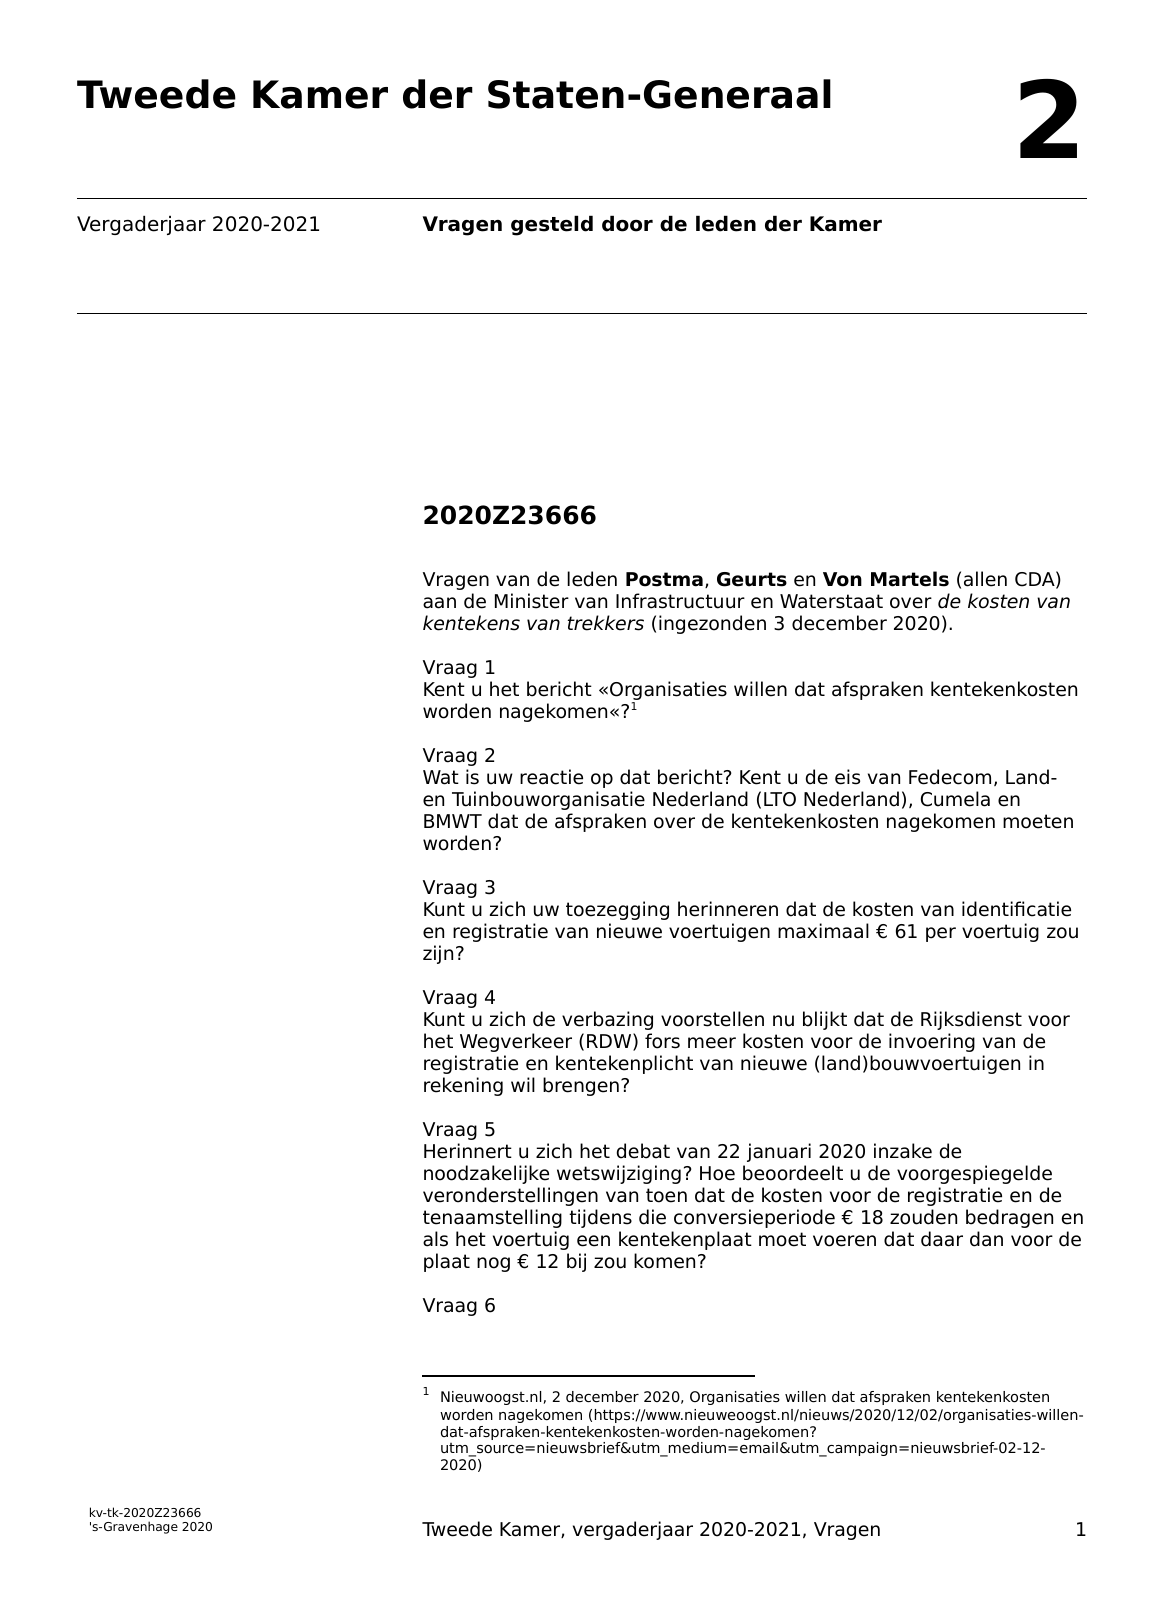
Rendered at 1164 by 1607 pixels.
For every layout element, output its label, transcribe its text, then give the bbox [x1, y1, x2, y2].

text 's-Gravenhage 2020 [88, 1520, 323, 1534]
text Kent u het bericht «Organisaties willen dat afspraken kentekenkosten worden nagekomen«? [422, 679, 1087, 723]
table_header Tweede Kamer der Staten-Generaal [77, 59, 886, 198]
text Kunt u zich de verbazing voorstellen nu blijkt dat de Rijksdienst voor het Wegverkeer (RDW) fors meer kosten voor de invoering van de registratie en kentekenplicht van nieuwe (land)bouwvoertuigen in rekening wil brengen? [422, 1009, 1087, 1097]
text Vraag 2 [422, 745, 1087, 767]
text Vraag 4 [422, 987, 1087, 1009]
text Vraag 6 [422, 1295, 1087, 1317]
text Vraag 1 [422, 657, 1087, 679]
table_header 2 [886, 59, 1087, 198]
text Vraag 3 [422, 877, 1087, 899]
text Vragen van de leden Postma, Geurts en Von Martels (allen CDA) aan de Minister van Infrastructuur en Waterstaat over de kosten van kentekens van trekkers (ingezonden 3 december 2020). [422, 569, 1087, 635]
text Vraag 5 [422, 1119, 1087, 1141]
text Wat is uw reactie op dat bericht? Kent u de eis van Fedecom, Land- en Tuinbouworganisatie Nederland (LTO Nederland), Cumela en BMWT dat de afspraken over de kentekenkosten nagekomen moeten worden? [422, 767, 1087, 855]
text Herinnert u zich het debat van 22 januari 2020 inzake de noodzakelijke wetswijziging? Hoe beoordeelt u de voorgespiegelde veronderstellingen van toen dat de kosten voor de registratie en de tenaamstelling tijdens die conversieperiode € 18 zouden bedragen en als het voertuig een kentekenplaat moet voeren dat daar dan voor de plaat nog € 12 bij zou komen? [422, 1141, 1087, 1273]
text Kunt u zich uw toezegging herinneren dat de kosten van identificatie en registratie van nieuwe voertuigen maximaal € 61 per voertuig zou zijn? [422, 899, 1087, 965]
text kv-tk-2020Z23666 [88, 1506, 323, 1520]
text Nieuwoogst.nl, 2 december 2020, Organisaties willen dat afspraken kentekenkosten worden nagekomen (https://www.nieuweoogst.nl/nieuws/2020/12/02/organisaties-willen-dat-afspraken-kentekenkosten-worden-nagekomen?utm_source=nieuwsbrief&utm_medium=email&utm_campaign=nieuwsbrief-02-12-2020) [422, 1385, 1087, 1474]
table_cell Vragen gesteld door de leden der Kamer [422, 199, 1087, 313]
table_cell Vergaderjaar 2020-2021 [77, 199, 422, 313]
text 2020Z23666 [422, 501, 1087, 531]
